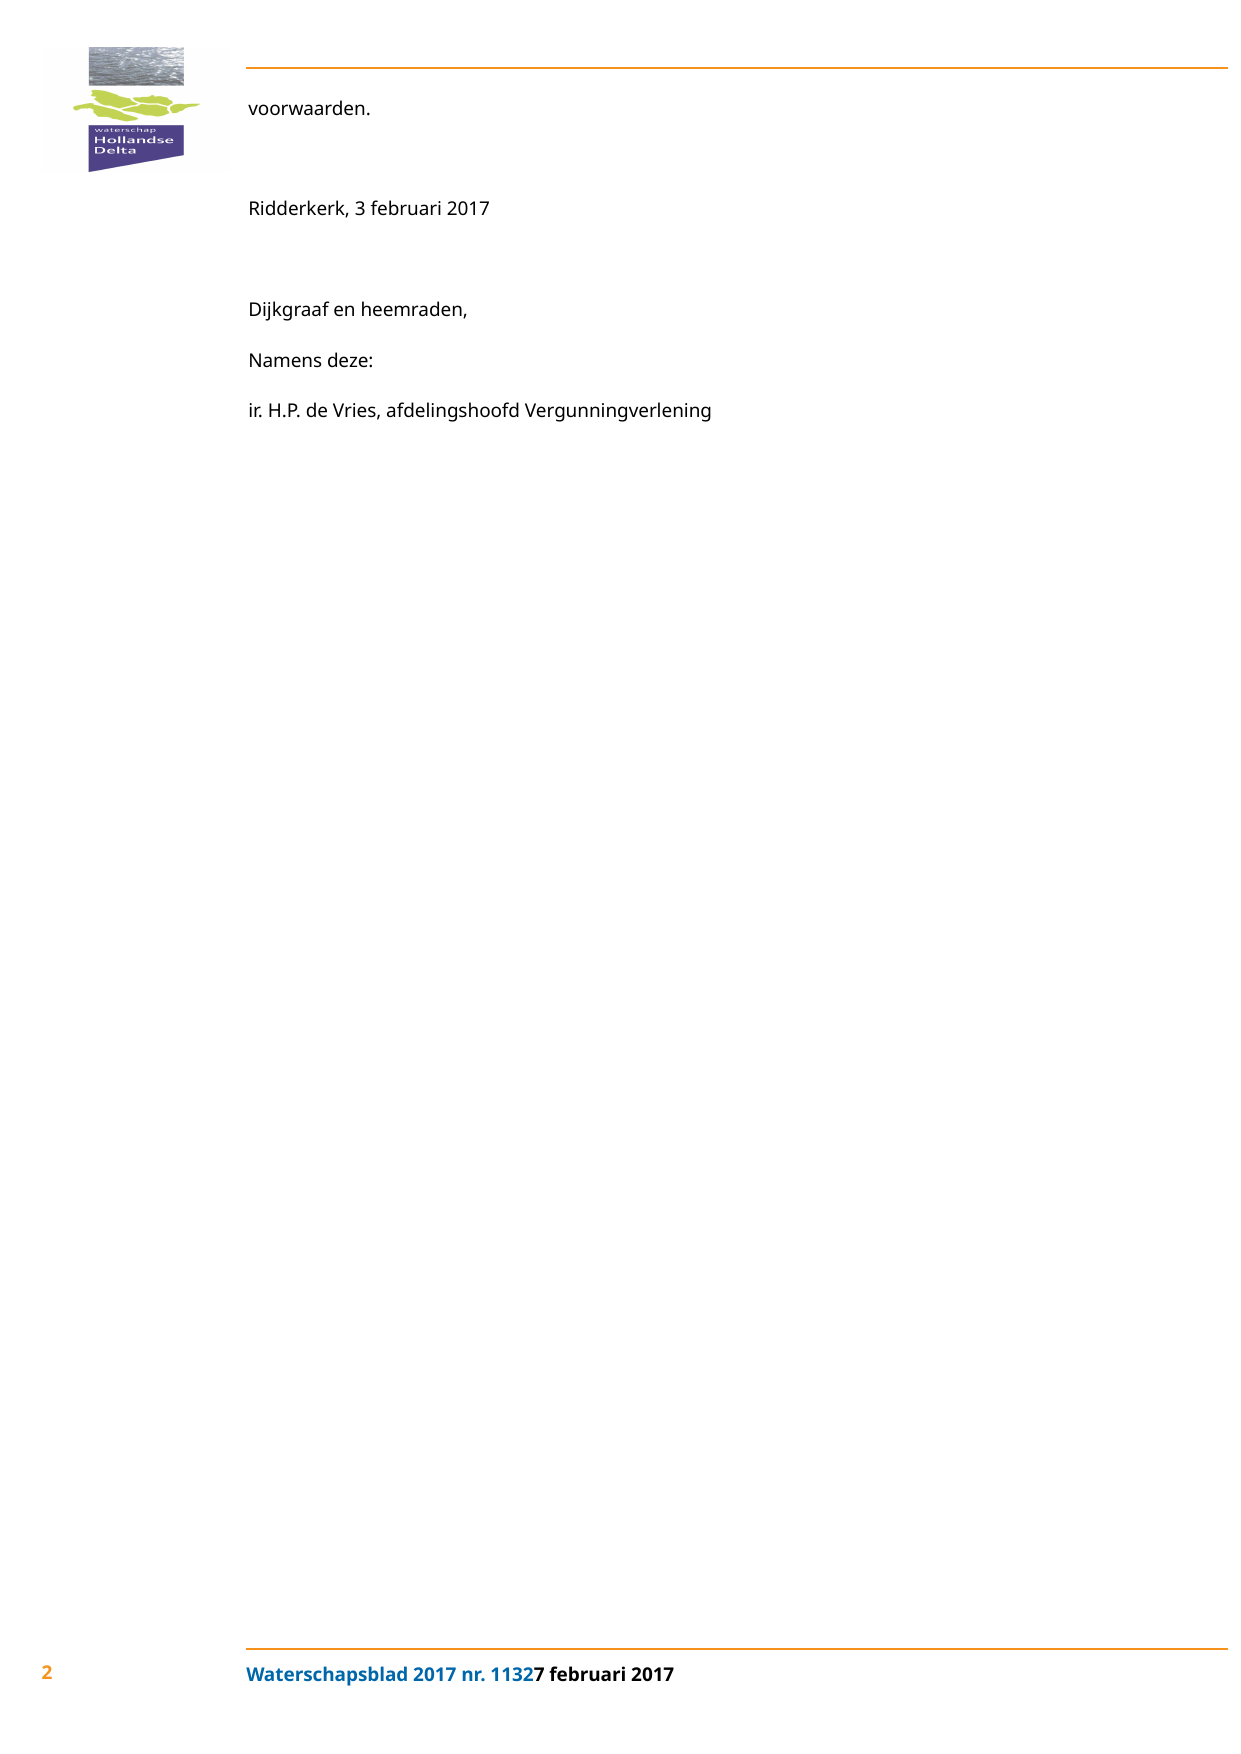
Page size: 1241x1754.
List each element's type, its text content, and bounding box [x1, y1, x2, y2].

text ir. H.P. de Vries, afdelingshoofd Vergunningverlening [248, 397, 1152, 423]
text voorwaarden. [248, 95, 1152, 121]
picture [41, 47, 231, 172]
text Namens deze: [248, 347, 1152, 373]
text Dijkgraaf en heemraden, [248, 296, 1152, 322]
text Ridderkerk, 3 februari 2017 [248, 196, 1152, 221]
